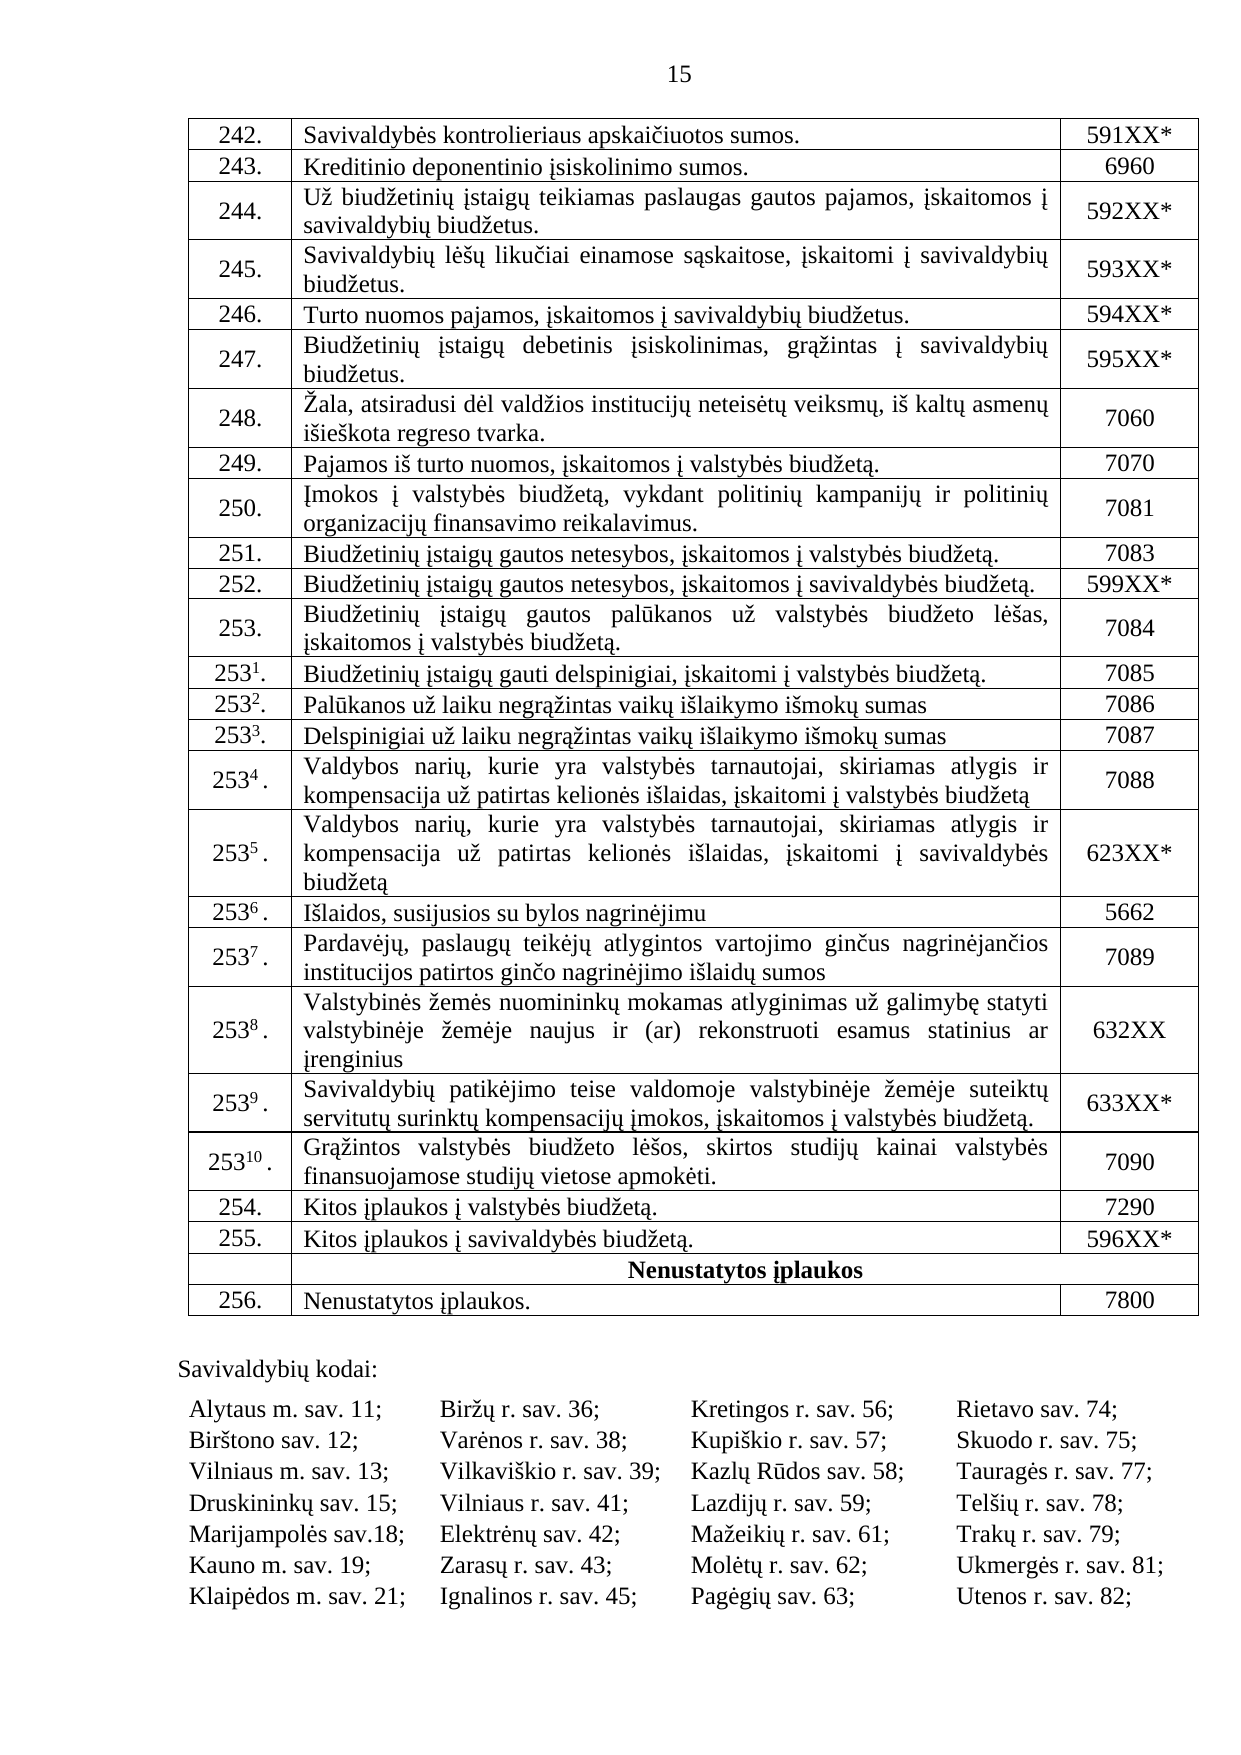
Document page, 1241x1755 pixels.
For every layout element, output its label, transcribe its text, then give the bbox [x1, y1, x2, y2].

table_cell Tauragės r. sav. 77; [945, 1455, 1240, 1486]
table_cell Kitos įplaukos į valstybės biudžetą. [292, 1191, 1060, 1221]
table_cell Lazdijų r. sav. 59; [679, 1486, 945, 1518]
table_cell Už biudžetinių įstaigų teikiamas paslaugas gautos pajamos, įskaitomos į savivaldybių biudžetus. [292, 182, 1060, 239]
table_cell Vilkaviškio r. sav. 39; [428, 1455, 679, 1486]
table_cell 7084 [1061, 599, 1198, 656]
table_cell Savivaldybių lėšų likučiai einamose sąskaitose, įskaitomi į savivaldybių biudžetus. [292, 240, 1060, 298]
table_cell Skuodo r. sav. 75; [945, 1424, 1240, 1455]
table_cell 253. [189, 599, 291, 656]
table_header Kretingos r. sav. 56; [679, 1393, 945, 1424]
table_cell 246. [189, 299, 291, 329]
table_cell Valstybinės žemės nuomininkų mokamas atlyginimas už galimybę statyti valstybinėje žemėje naujus ir (ar) rekonstruoti esamus statinius ar įrenginius [292, 987, 1060, 1073]
table_cell 7081 [1061, 479, 1198, 537]
table_cell Klaipėdos m. sav. 21; [177, 1580, 428, 1611]
table_cell Biudžetinių įstaigų gautos netesybos, įskaitomos į valstybės biudžetą. [292, 538, 1060, 568]
table_cell Pardavėjų, paslaugų teikėjų atlygintos vartojimo ginčus nagrinėjančios institucijos patirtos ginčo nagrinėjimo išlaidų sumos [292, 928, 1060, 986]
table_cell 7070 [1061, 448, 1198, 478]
table_cell Zarasų r. sav. 43; [428, 1549, 679, 1580]
table_cell Ukmergės r. sav. 81; [945, 1549, 1240, 1580]
table_cell 252. [189, 569, 291, 598]
table_cell Delspinigiai už laiku negrąžintas vaikų išlaikymo išmokų sumas [292, 720, 1060, 750]
table_cell Biudžetinių įstaigų gautos palūkanos už valstybės biudžeto lėšas, įskaitomos į valstybės biudžetą. [292, 599, 1060, 656]
table_cell Vilniaus m. sav. 13; [177, 1455, 428, 1486]
table_cell Varėnos r. sav. 38; [428, 1424, 679, 1455]
table_cell 632XX [1061, 987, 1198, 1073]
table_cell 593XX* [1061, 240, 1198, 298]
table_header Alytaus m. sav. 11; [177, 1393, 428, 1424]
table_header Rietavo sav. 74; [945, 1393, 1240, 1424]
table_cell 245. [189, 240, 291, 298]
table_cell 592XX* [1061, 182, 1198, 239]
table_cell Biudžetinių įstaigų gauti delspinigiai, įskaitomi į valstybės biudžetą. [292, 657, 1060, 687]
table_cell Utenos r. sav. 82; [945, 1580, 1240, 1611]
table_cell Išlaidos, susijusios su bylos nagrinėjimu [292, 897, 1060, 927]
table_cell Kitos įplaukos į savivaldybės biudžetą. [292, 1222, 1060, 1252]
table_cell Nenustatytos įplaukos. [292, 1285, 1060, 1315]
table_cell 251. [189, 538, 291, 568]
table_cell Biudžetinių įstaigų debetinis įsiskolinimas, grąžintas į savivaldybių biudžetus. [292, 330, 1060, 387]
table_cell 599XX* [1061, 569, 1198, 598]
table_cell 2532. [189, 689, 291, 719]
table_cell Druskininkų sav. 15; [177, 1486, 428, 1518]
table_cell 242. [189, 119, 291, 149]
table_cell Savivaldybių patikėjimo teise valdomoje valstybinėje žemėje suteiktų servitutų surinktų kompensacijų įmokos, įskaitomos į valstybės biudžetą. [292, 1074, 1060, 1131]
text Savivaldybių kodai: [177, 1354, 1181, 1383]
table_cell 591XX* [1061, 119, 1198, 149]
table_cell Savivaldybės kontrolieriaus apskaičiuotos sumos. [292, 119, 1060, 149]
table_cell 256. [189, 1285, 291, 1315]
table_cell Mažeikių r. sav. 61; [679, 1518, 945, 1549]
table_cell 2539 . [189, 1074, 291, 1131]
table_cell 2538 . [189, 987, 291, 1073]
table_cell Įmokos į valstybės biudžetą, vykdant politinių kampanijų ir politinių organizacijų finansavimo reikalavimus. [292, 479, 1060, 537]
table_cell 596XX* [1061, 1222, 1198, 1252]
table_cell 633XX* [1061, 1074, 1198, 1131]
table_cell 7086 [1061, 689, 1198, 719]
table_cell 595XX* [1061, 330, 1198, 387]
table_cell 7085 [1061, 657, 1198, 687]
table_cell 248. [189, 389, 291, 447]
table_cell Grąžintos valstybės biudžeto lėšos, skirtos studijų kainai valstybės finansuojamose studijų vietose apmokėti. [292, 1133, 1060, 1190]
table_cell 7083 [1061, 538, 1198, 568]
table_cell [189, 1254, 291, 1284]
table_cell 5662 [1061, 897, 1198, 927]
table_cell Kazlų Rūdos sav. 58; [679, 1455, 945, 1486]
table_cell Turto nuomos pajamos, įskaitomos į savivaldybių biudžetus. [292, 299, 1060, 329]
table_cell 255. [189, 1222, 291, 1252]
table_cell 7060 [1061, 389, 1198, 447]
table_cell Biudžetinių įstaigų gautos netesybos, įskaitomos į savivaldybės biudžetą. [292, 569, 1060, 598]
table_cell 623XX* [1061, 810, 1198, 896]
table_cell 7088 [1061, 751, 1198, 808]
table_cell Marijampolės sav.18; [177, 1518, 428, 1549]
table_cell 2537 . [189, 928, 291, 986]
table_cell Kauno m. sav. 19; [177, 1549, 428, 1580]
table_cell 594XX* [1061, 299, 1198, 329]
table_cell Pagėgių sav. 63; [679, 1580, 945, 1611]
table_cell Valdybos narių, kurie yra valstybės tarnautojai, skiriamas atlygis ir kompensacija už patirtas kelionės išlaidas, įskaitomi į valstybės biudžetą [292, 751, 1060, 808]
table_cell 250. [189, 479, 291, 537]
table_cell Molėtų r. sav. 62; [679, 1549, 945, 1580]
table_cell Valdybos narių, kurie yra valstybės tarnautojai, skiriamas atlygis ir kompensacija už patirtas kelionės išlaidas, įskaitomi į savivaldybės biudžetą [292, 810, 1060, 896]
table_cell 243. [189, 150, 291, 181]
table_cell Telšių r. sav. 78; [945, 1486, 1240, 1518]
table_cell 244. [189, 182, 291, 239]
table_cell 7089 [1061, 928, 1198, 986]
table_header Biržų r. sav. 36; [428, 1393, 679, 1424]
table_cell 2536 . [189, 897, 291, 927]
table_cell 254. [189, 1191, 291, 1221]
table_cell 6960 [1061, 150, 1198, 181]
table_cell 7090 [1061, 1133, 1198, 1190]
table_cell 247. [189, 330, 291, 387]
table_cell Kupiškio r. sav. 57; [679, 1424, 945, 1455]
table_cell 7800 [1061, 1285, 1198, 1315]
table_cell Palūkanos už laiku negrąžintas vaikų išlaikymo išmokų sumas [292, 689, 1060, 719]
table_cell 7087 [1061, 720, 1198, 750]
table_cell 2531. [189, 657, 291, 687]
table_cell Kreditinio deponentinio įsiskolinimo sumos. [292, 150, 1060, 181]
table_cell Birštono sav. 12; [177, 1424, 428, 1455]
table_cell 249. [189, 448, 291, 478]
table_cell Ignalinos r. sav. 45; [428, 1580, 679, 1611]
table_cell 7290 [1061, 1191, 1198, 1221]
table_cell 25310 . [189, 1133, 291, 1190]
table_cell Pajamos iš turto nuomos, įskaitomos į valstybės biudžetą. [292, 448, 1060, 478]
table_cell 2533. [189, 720, 291, 750]
table_cell Trakų r. sav. 79; [945, 1518, 1240, 1549]
table_cell Nenustatytos įplaukos [292, 1254, 1198, 1284]
table_cell Vilniaus r. sav. 41; [428, 1486, 679, 1518]
table_cell Žala, atsiradusi dėl valdžios institucijų neteisėtų veiksmų, iš kaltų asmenų išieškota regreso tvarka. [292, 389, 1060, 447]
table_cell Elektrėnų sav. 42; [428, 1518, 679, 1549]
table_cell 2534 . [189, 751, 291, 808]
table_cell 2535 . [189, 810, 291, 896]
